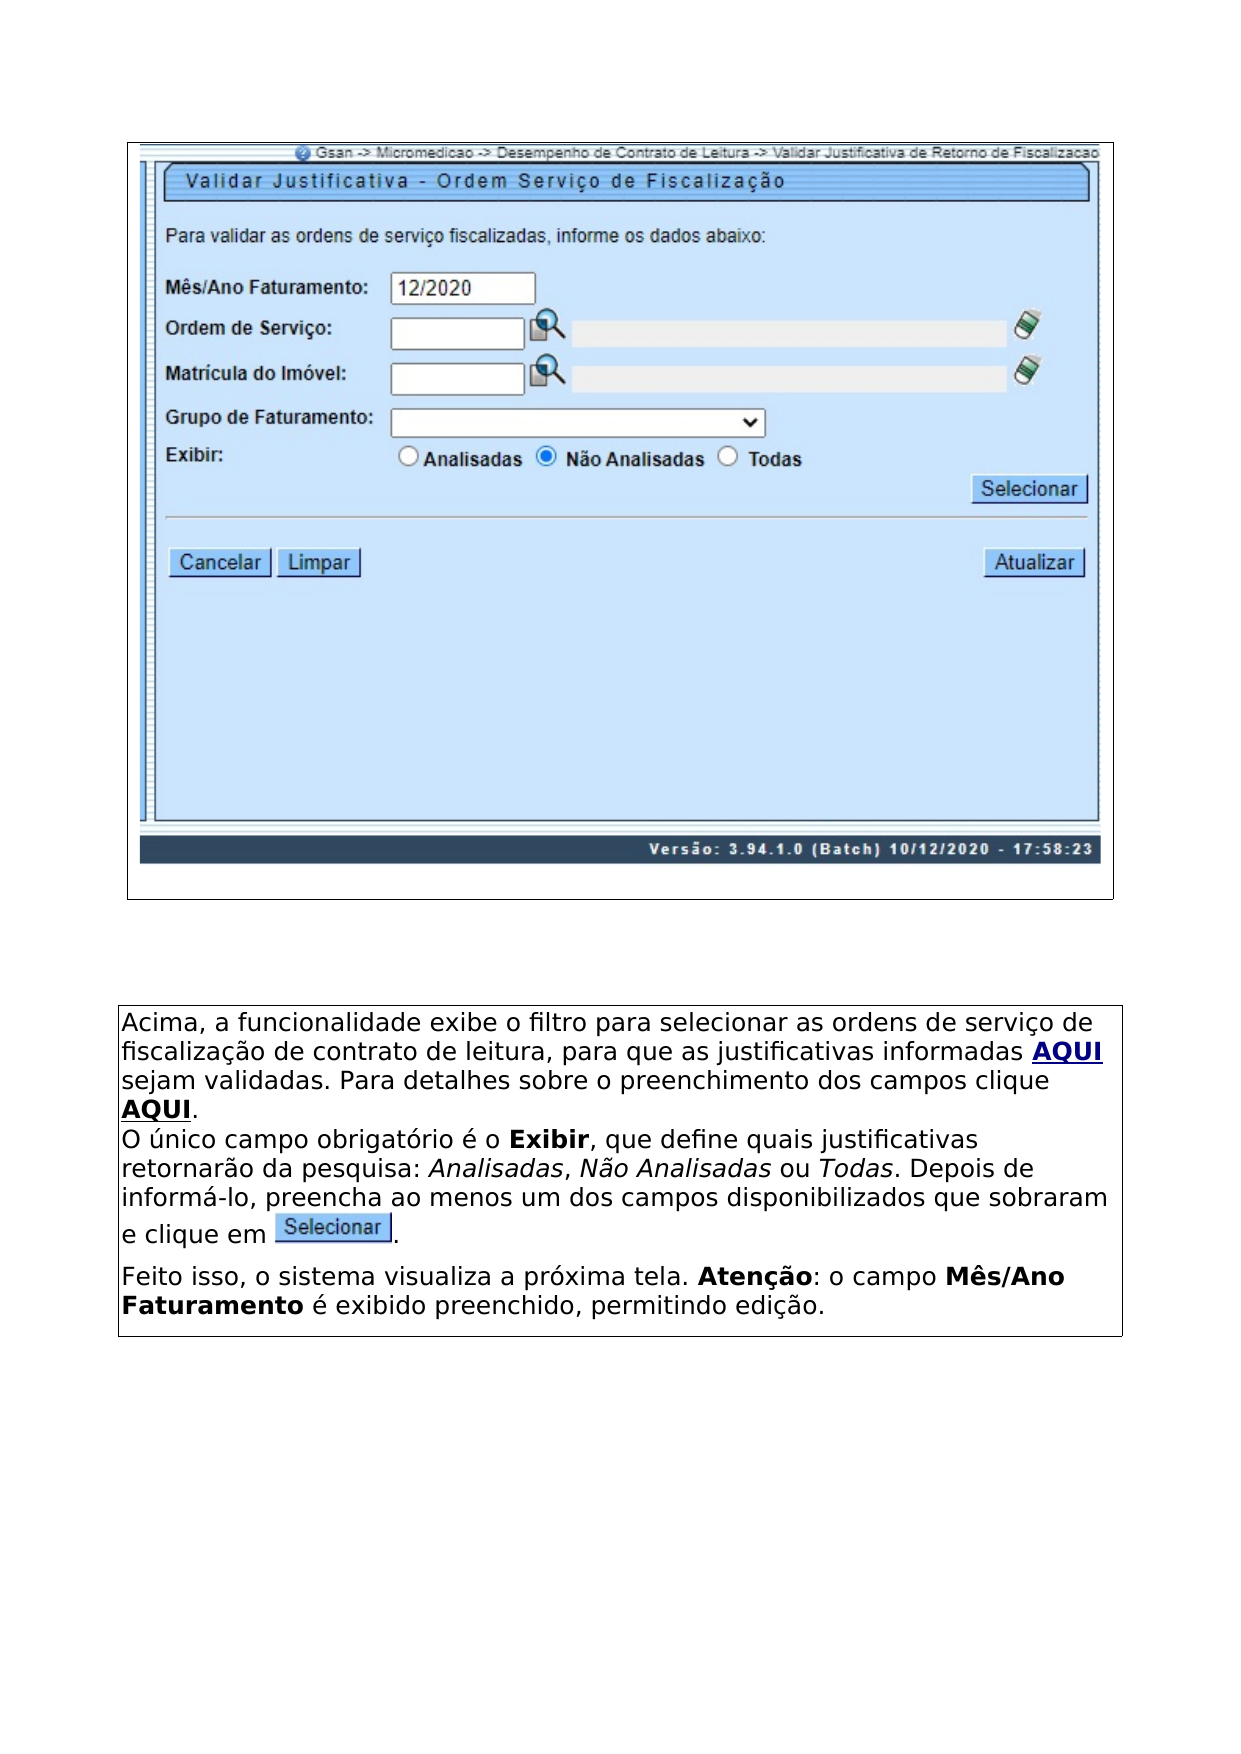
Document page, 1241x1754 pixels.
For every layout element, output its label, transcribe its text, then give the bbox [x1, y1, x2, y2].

table_header [128, 143, 1113, 899]
picture [139, 144, 1101, 867]
picture [274, 1212, 392, 1244]
table_header Acima, a funcionalidade exibe o filtro para selecionar as ordens de serviço de fiscalização de contrato de leitura, para que as justificativas informadas AQUI sejam validadas. Para detalhes sobre o preenchimento dos campos clique AQUI. O único campo obrigatório é o Exibir, que define quais justificativas retornarão da pesquisa: Analisadas, Não Analisadas ou Todas. Depois de informá-lo, preencha ao menos um dos campos disponibilizados que sobraram e clique em . Feito isso, o sistema visualiza a próxima tela. Atenção: o campo Mês/Ano Faturamento é exibido preenchido, permitindo edição. [119, 1006, 1122, 1336]
